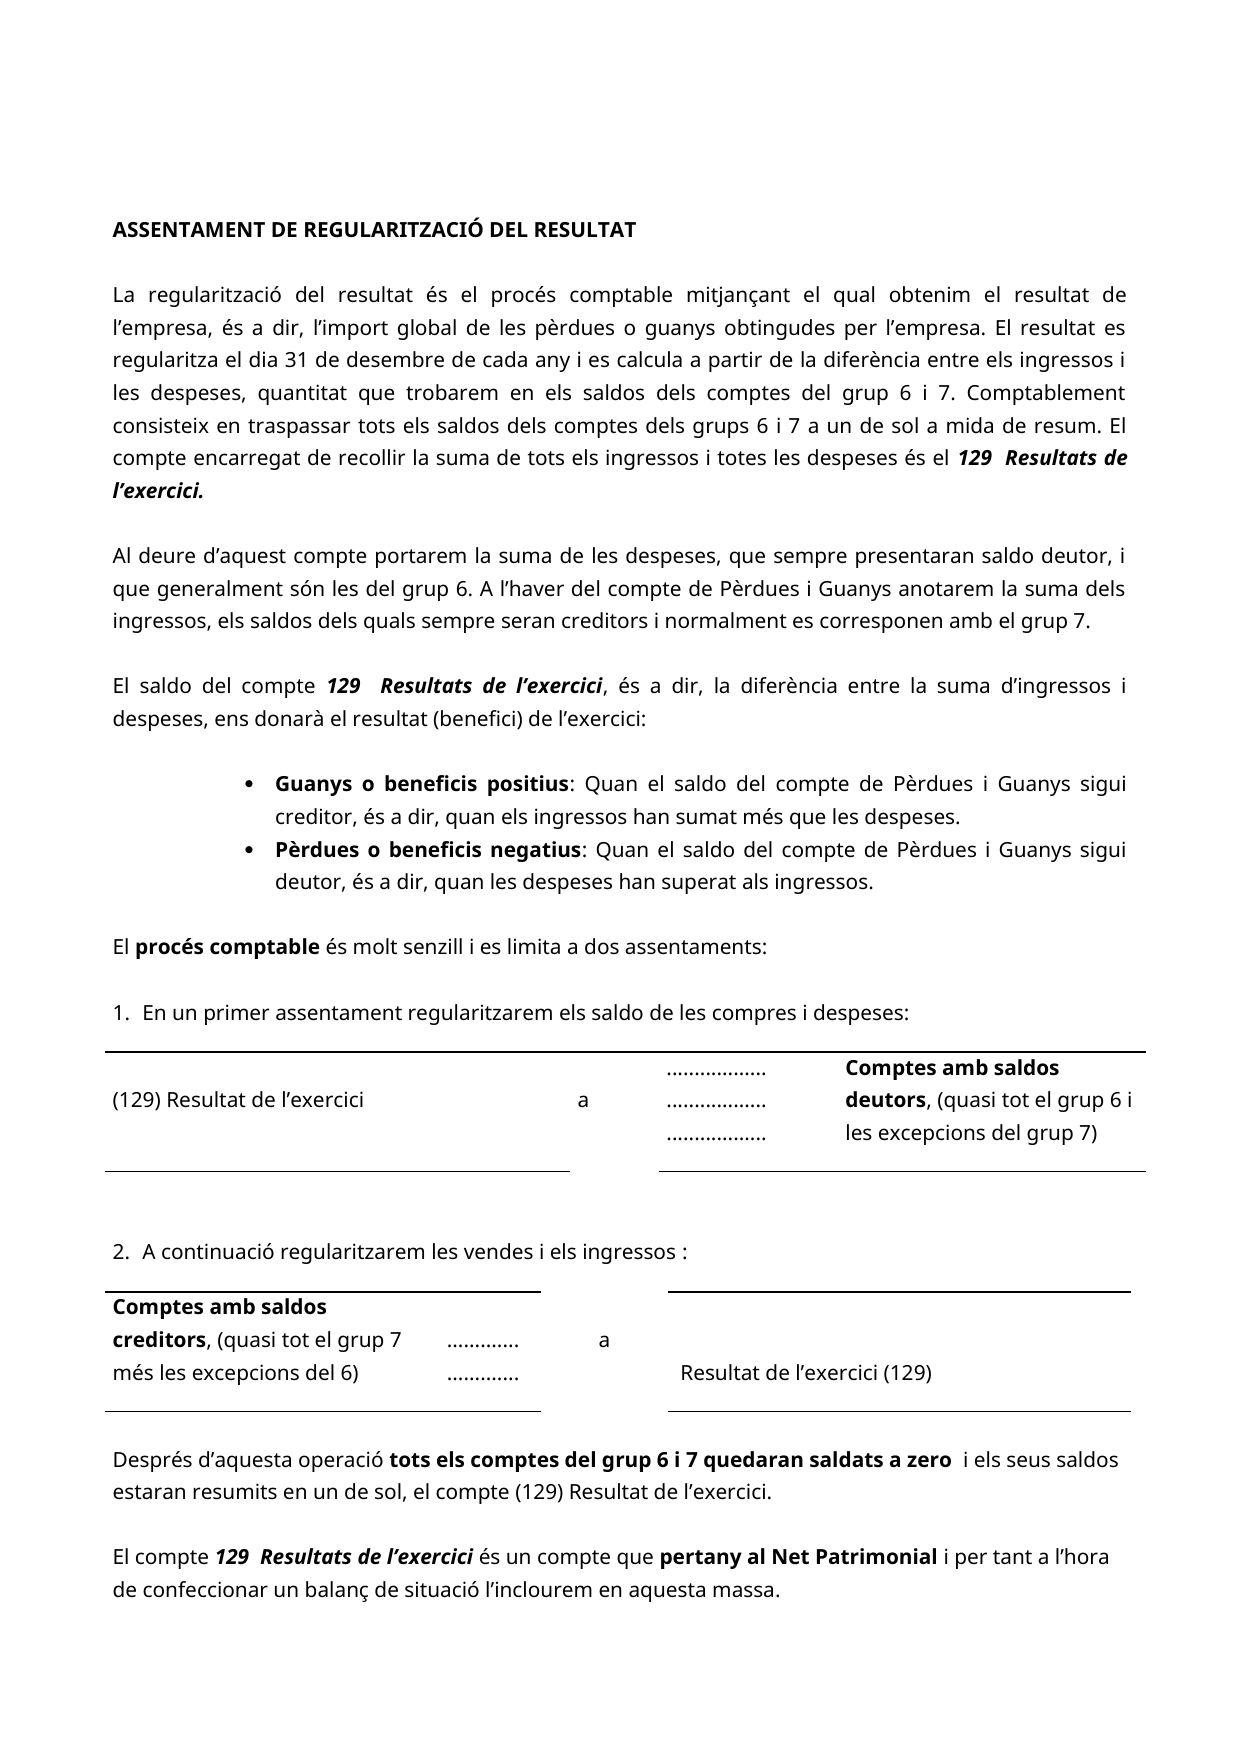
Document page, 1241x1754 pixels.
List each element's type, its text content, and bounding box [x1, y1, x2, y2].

text ASSENTAMENT DE REGULARITZACIÓ DEL RESULTAT [112, 215, 1128, 244]
text Al deure d’aquest compte portarem la suma de les despeses, que sempre presentaran saldo deutor, i que generalment són les del grup 6. A l’haver del compte de Pèrdues i Guanys anotarem la suma dels ingressos, els saldos dels quals sempre seran creditors i normalment es corresponen amb el grup 7. [112, 541, 1128, 635]
list Pèrdues o beneficis negatius: Quan el saldo del compte de Pèrdues i Guanys sigui deutor, és a dir, quan les despeses han superat als ingressos. [245, 835, 1128, 896]
list A continuació regularitzarem les vendes i els ingressos : [112, 1237, 1128, 1266]
table_header a [570, 1053, 659, 1171]
list Guanys o beneficis positius: Quan el saldo del compte de Pèrdues i Guanys sigui creditor, és a dir, quan els ingressos han sumat més que les despeses. [245, 769, 1128, 831]
text El procés comptable és molt senzill i es limita a dos assentaments: [112, 932, 1128, 961]
table_header Comptes amb saldos deutors, (quasi tot el grup 6 i les excepcions del grup 7) [838, 1053, 1146, 1171]
table_header .................. .................. .................. [659, 1053, 821, 1171]
table_header ............. ............. [439, 1293, 541, 1411]
text El compte 129 Resultats de l’exercici és un compte que pertany al Net Patrimonial i per tant a l’hora de confeccionar un balanç de situació l’inclourem en aquesta massa. [112, 1542, 1128, 1603]
table_header a [541, 1291, 667, 1411]
text Després d’aquesta operació tots els comptes del grup 6 i 7 quedaran saldats a zero i els seus saldos estaran resumits en un de sol, el compte (129) Resultat de l’exercici. [112, 1445, 1128, 1506]
list En un primer assentament regularitzarem els saldo de les compres i despeses: [112, 998, 1128, 1026]
table_header (129) Resultat de l’exercici [105, 1053, 570, 1171]
table_header Resultat de l’exercici (129) [668, 1293, 1131, 1411]
text La regularització del resultat és el procés comptable mitjançant el qual obtenim el resultat de l’empresa, és a dir, l’import global de les pèrdues o guanys obtingudes per l’empresa. El resultat es regularitza el dia 31 de desembre de cada any i es calcula a partir de la diferència entre els ingressos i les despeses, quantitat que trobarem en els saldos dels comptes del grup 6 i 7. Comptablement consisteix en traspassar tots els saldos dels comptes dels grups 6 i 7 a un de sol a mida de resum. El compte encarregat de recollir la suma de tots els ingressos i totes les despeses és el 129 Resultats de l’exercici. [112, 280, 1128, 504]
table_header Comptes amb saldos creditors, (quasi tot el grup 7 més les excepcions del 6) [105, 1293, 422, 1411]
table_header [821, 1053, 838, 1171]
text El saldo del compte 129 Resultats de l’exercici, és a dir, la diferència entre la suma d’ingressos i despeses, ens donarà el resultat (benefici) de l’exercici: [112, 672, 1128, 733]
table_header [423, 1293, 439, 1411]
